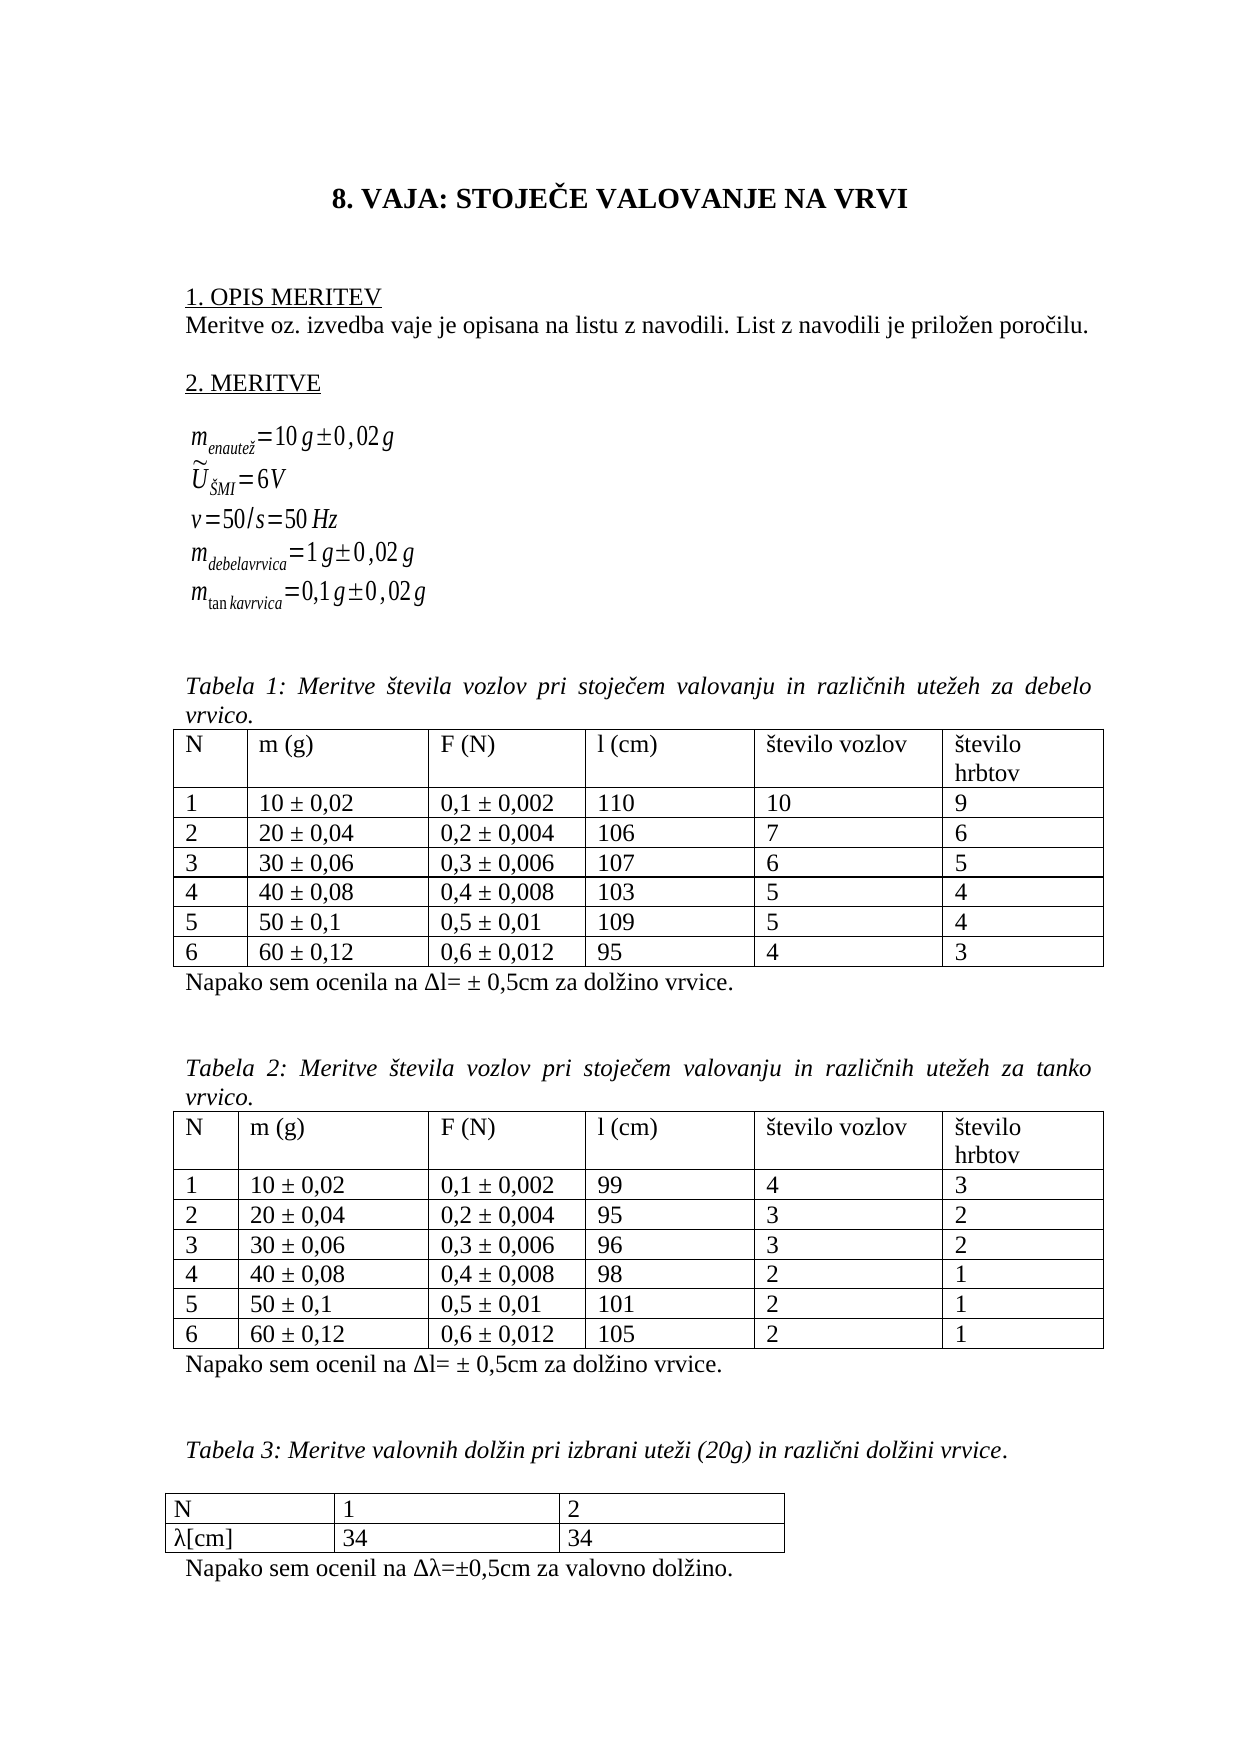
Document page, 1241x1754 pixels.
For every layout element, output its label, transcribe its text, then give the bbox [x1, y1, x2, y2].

table_cell 110 [586, 788, 754, 817]
table_cell 0,1 ± 0,002 [429, 788, 585, 817]
table_header število vozlov [755, 730, 942, 787]
text Napako sem ocenila na Δl= ± 0,5cm za dolžino vrvice. [185, 967, 1093, 996]
text Tabela 2: Meritve števila vozlov pri stoječem valovanju in različnih utežeh za tanko vrvico. [185, 1053, 1093, 1111]
table_cell 5 [943, 848, 1103, 876]
table_header število vozlov [755, 1112, 942, 1169]
table_cell 0,2 ± 0,004 [429, 818, 585, 847]
table_cell 96 [586, 1230, 754, 1258]
text Meritve oz. izvedba vaje je opisana na listu z navodili. List z navodili je priložen poročilu. [185, 311, 1093, 339]
table_cell 95 [586, 937, 754, 966]
table_cell 2 [755, 1289, 942, 1318]
table_cell 103 [586, 878, 754, 906]
text 2. MERITVE [185, 368, 1093, 397]
table_cell 1 [943, 1289, 1103, 1318]
table_cell 0,4 ± 0,008 [429, 878, 585, 906]
table_header F (N) [429, 1112, 585, 1169]
table_cell 0,5 ± 0,01 [429, 907, 585, 936]
table_cell 2 [943, 1200, 1103, 1229]
table_cell 105 [586, 1319, 754, 1348]
table_cell 6 [174, 937, 247, 966]
text Napako sem ocenil na Δλ=±0,5cm za valovno dolžino. [148, 1553, 1093, 1582]
table_cell 3 [943, 1170, 1103, 1199]
table_header število hrbtov [943, 730, 1103, 787]
text 1. OPIS MERITEV [185, 282, 1093, 311]
table_header 2 [560, 1494, 784, 1522]
table_cell 1 [174, 1170, 238, 1199]
table_header l (cm) [586, 1112, 754, 1169]
table_cell 30 ± 0,06 [248, 848, 428, 876]
table_header N [174, 1112, 238, 1169]
table_cell 10 ± 0,02 [248, 788, 428, 817]
table_cell 1 [174, 788, 247, 817]
table_cell 4 [174, 1260, 238, 1288]
table_cell 4 [174, 878, 247, 906]
table_cell 95 [586, 1200, 754, 1229]
table_cell 50 ± 0,1 [248, 907, 428, 936]
table_cell 0,1 ± 0,002 [429, 1170, 585, 1199]
table_cell 40 ± 0,08 [239, 1260, 428, 1288]
table_cell 2 [174, 818, 247, 847]
table_cell 9 [943, 788, 1103, 817]
table_cell 4 [755, 937, 942, 966]
table_cell 98 [586, 1260, 754, 1288]
table_header l (cm) [586, 730, 754, 787]
table_cell 5 [755, 907, 942, 936]
table_cell 101 [586, 1289, 754, 1318]
table_cell 4 [755, 1170, 942, 1199]
table_cell 5 [174, 1289, 238, 1318]
table_cell 0,2 ± 0,004 [429, 1200, 585, 1229]
table_cell 99 [586, 1170, 754, 1199]
table_cell 0,6 ± 0,012 [429, 937, 585, 966]
table_cell 6 [943, 818, 1103, 847]
table_cell 3 [174, 848, 247, 876]
table_cell 34 [335, 1524, 559, 1552]
table_cell 1 [943, 1319, 1103, 1348]
table_cell 20 ± 0,04 [248, 818, 428, 847]
table_cell 4 [943, 878, 1103, 906]
table_cell 4 [943, 907, 1103, 936]
table_header N [174, 730, 247, 787]
table_cell 6 [174, 1319, 238, 1348]
table_cell 30 ± 0,06 [239, 1230, 428, 1258]
table_cell 2 [755, 1319, 942, 1348]
table_cell 50 ± 0,1 [239, 1289, 428, 1318]
table_cell 107 [586, 848, 754, 876]
table_cell 5 [755, 878, 942, 906]
table_cell 6 [755, 848, 942, 876]
table_cell 10 [755, 788, 942, 817]
text 8. VAJA: STOJEČE VALOVANJE NA VRVI [148, 181, 1093, 215]
table_header število hrbtov [943, 1112, 1103, 1169]
text Tabela 3: Meritve valovnih dolžin pri izbrani uteži (20g) in različni dolžini vrvice. [148, 1435, 1093, 1464]
table_cell 2 [174, 1200, 238, 1229]
table_cell 40 ± 0,08 [248, 878, 428, 906]
table_cell 0,3 ± 0,006 [429, 1230, 585, 1258]
table_cell 10 ± 0,02 [239, 1170, 428, 1199]
table_cell 106 [586, 818, 754, 847]
table_cell 0,5 ± 0,01 [429, 1289, 585, 1318]
text Napako sem ocenil na Δl= ± 0,5cm za dolžino vrvice. [185, 1349, 1093, 1378]
table_cell 60 ± 0,12 [239, 1319, 428, 1348]
table_header 1 [335, 1494, 559, 1522]
table_cell 0,4 ± 0,008 [429, 1260, 585, 1288]
table_cell 3 [755, 1200, 942, 1229]
table_cell 5 [174, 907, 247, 936]
table_header m (g) [239, 1112, 428, 1169]
table_header N [166, 1494, 334, 1522]
table_cell 3 [943, 937, 1103, 966]
table_cell 3 [174, 1230, 238, 1258]
table_cell 3 [755, 1230, 942, 1258]
table_cell 20 ± 0,04 [239, 1200, 428, 1229]
table_cell 7 [755, 818, 942, 847]
table_cell 2 [943, 1230, 1103, 1258]
table_cell 2 [755, 1260, 942, 1288]
table_cell 34 [560, 1524, 784, 1552]
text Tabela 1: Meritve števila vozlov pri stoječem valovanju in različnih utežeh za debelo vrvico. [185, 671, 1093, 728]
table_cell λ[cm] [166, 1524, 334, 1552]
table_cell 0,6 ± 0,012 [429, 1319, 585, 1348]
table_cell 60 ± 0,12 [248, 937, 428, 966]
table_cell 1 [943, 1260, 1103, 1288]
table_cell 0,3 ± 0,006 [429, 848, 585, 876]
table_header m (g) [248, 730, 428, 787]
table_cell 109 [586, 907, 754, 936]
table_header F (N) [429, 730, 585, 787]
